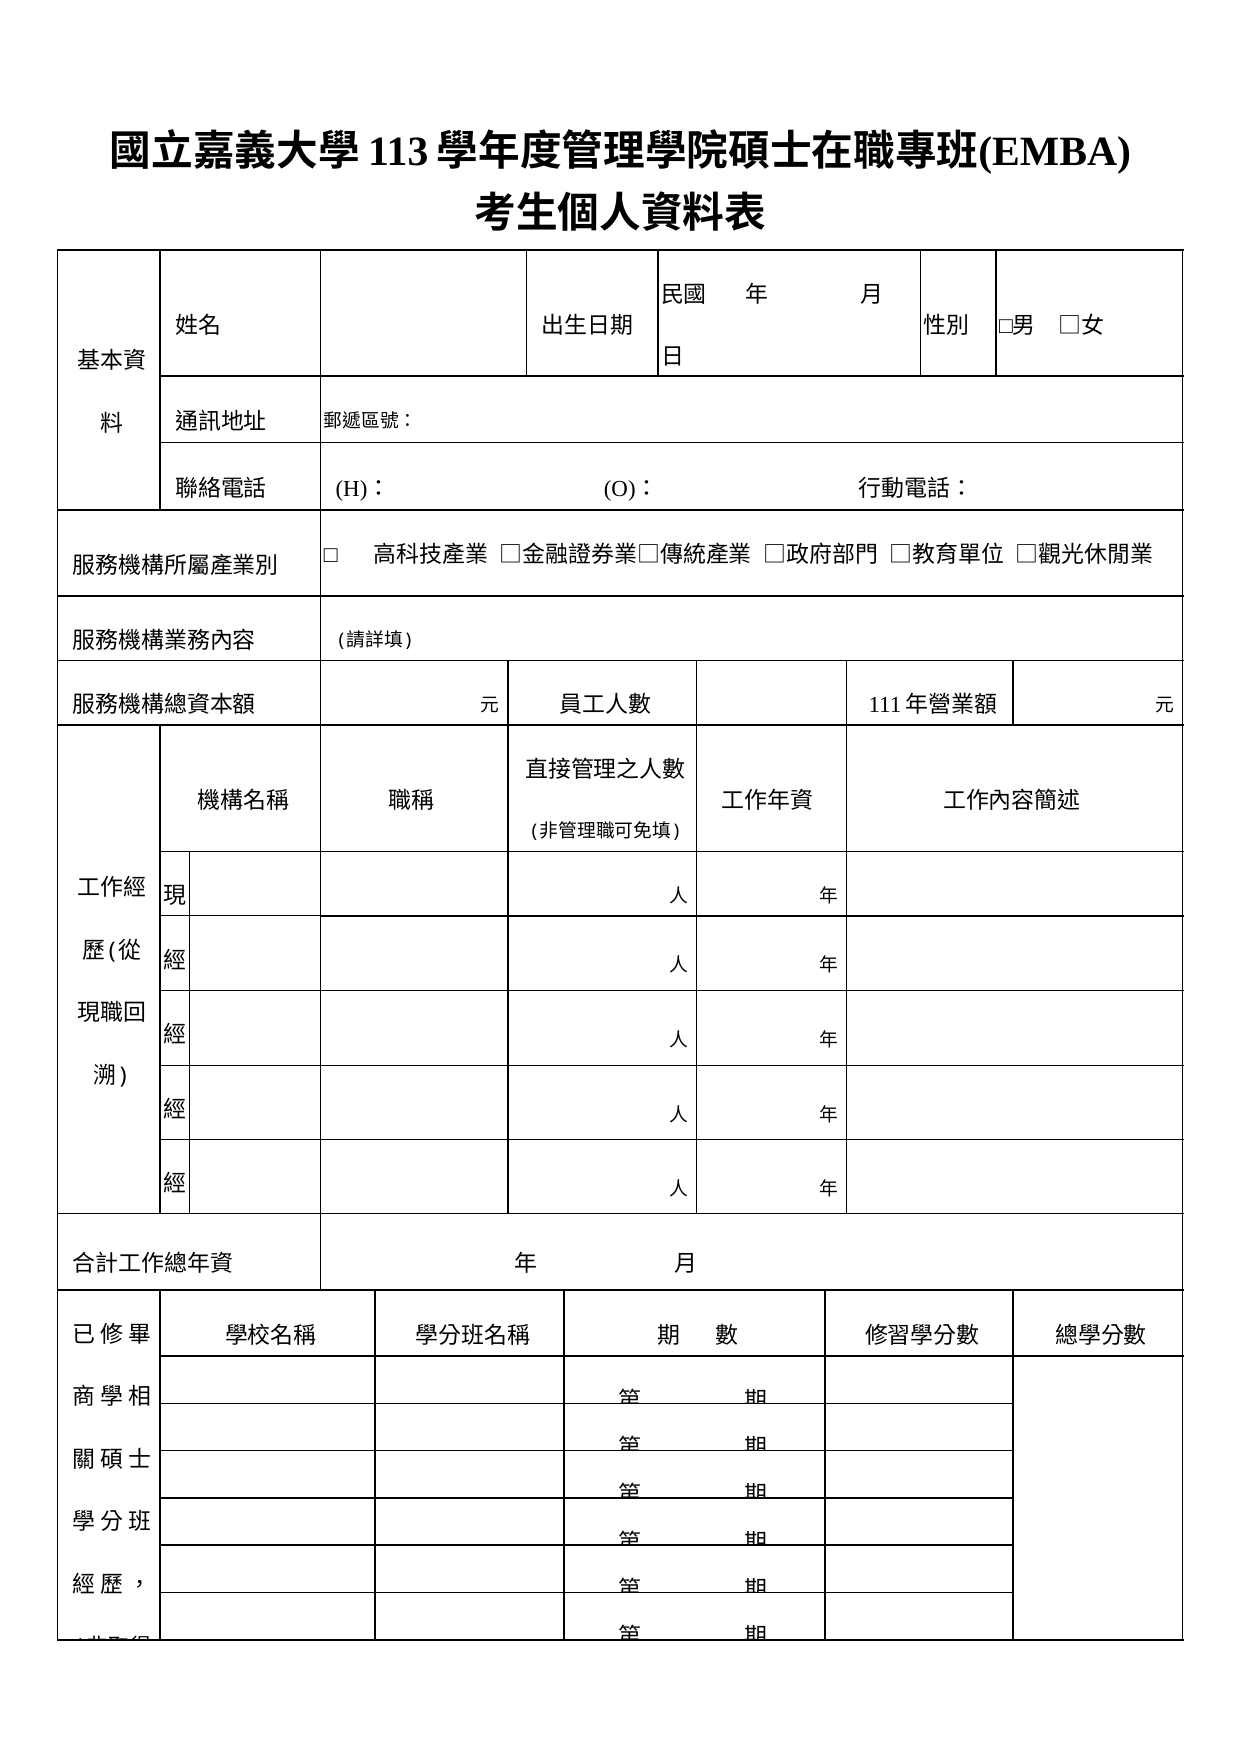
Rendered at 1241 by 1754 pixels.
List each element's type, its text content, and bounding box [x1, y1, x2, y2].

table_cell 111年營業額 [847, 661, 1012, 724]
table_cell 總學分數 [1014, 1291, 1182, 1355]
table_cell [847, 1066, 1182, 1139]
table_cell [826, 1451, 1012, 1497]
table_cell 年 [697, 852, 846, 915]
text 考生個人資料表 [59, 168, 1181, 230]
table_cell 第 期 [565, 1593, 824, 1639]
table_cell [847, 852, 1182, 915]
table_cell 學分班名稱 [376, 1291, 563, 1355]
table_cell 聯絡電話 [161, 443, 320, 509]
table_cell 機構名稱 [161, 726, 320, 851]
table_cell [161, 1499, 374, 1544]
table_cell 服務機構總資本額 [58, 661, 320, 724]
table_cell [190, 852, 320, 915]
table_cell 工作經歷(從現職回溯) [58, 726, 159, 1213]
table_cell [847, 917, 1182, 990]
table_cell [321, 991, 507, 1065]
table_cell 第 期 [565, 1357, 824, 1402]
table_cell 元 [1014, 661, 1182, 724]
table_cell 通訊地址 [161, 377, 320, 442]
table_cell 人 [509, 991, 696, 1065]
table_cell 第 期 [565, 1404, 824, 1450]
table_cell 第 期 [565, 1499, 824, 1544]
table_cell [376, 1593, 563, 1639]
table_cell 年 [697, 1140, 846, 1213]
table_header 性別 [921, 251, 995, 375]
table_cell 工作年資 [697, 726, 846, 851]
table_cell 年 [697, 917, 846, 990]
table_cell [161, 1546, 374, 1592]
table_header 出生日期 [527, 251, 657, 375]
table_cell 年 [697, 1066, 846, 1139]
table_header 姓名 [161, 251, 320, 375]
table_header 基本資料 [58, 251, 159, 509]
table_cell [847, 1140, 1182, 1213]
table_cell [826, 1404, 1012, 1450]
table_cell [376, 1451, 563, 1497]
table_cell [376, 1546, 563, 1592]
table_cell [376, 1404, 563, 1450]
table_cell 人 [697, 661, 846, 724]
table_cell 現職 [161, 852, 189, 915]
table_cell 期 數 [565, 1291, 824, 1355]
table_header □男 □女 [997, 251, 1182, 375]
table_cell 員工人數 [509, 661, 696, 724]
table_cell [321, 852, 507, 915]
table_cell [826, 1499, 1012, 1544]
table_cell [847, 991, 1182, 1065]
table_cell [161, 1357, 374, 1402]
table_cell 年 月 [321, 1214, 1182, 1289]
table_cell [826, 1546, 1012, 1592]
table_cell 元 [321, 661, 507, 724]
table_cell [161, 1404, 374, 1450]
table_header [321, 251, 526, 375]
table_cell [826, 1357, 1012, 1402]
table_cell 第 期 [565, 1546, 824, 1592]
table_cell 合計工作總年資 [58, 1214, 320, 1289]
table_cell 直接管理之人數 (非管理職可免填) [509, 726, 696, 851]
table_cell 郵遞區號： [321, 377, 1182, 442]
table_cell 經歷 [161, 991, 189, 1065]
table_cell 人 [509, 1140, 696, 1213]
table_cell [161, 1451, 374, 1497]
table_cell [321, 917, 507, 990]
table_cell 學校名稱 [161, 1291, 374, 1355]
table_cell [321, 1140, 507, 1213]
table_cell (請詳填) [321, 597, 1182, 660]
table_cell 經歷 [161, 1140, 189, 1213]
table_cell 修習學分數 [826, 1291, 1012, 1355]
table_header 民國 年 月 日 [659, 251, 920, 375]
table_cell 高科技產業 □金融證券業□傳統產業 □政府部門 □教育單位 □觀光休閒業 □ 醫療生技業 □其他： . [321, 511, 1182, 595]
table_cell 經歷 [161, 1066, 189, 1139]
table_cell 服務機構所屬產業別 [58, 511, 320, 595]
table_cell [321, 1066, 507, 1139]
table_cell 職稱 [321, 726, 507, 851]
table_cell [190, 991, 320, 1065]
table_cell (H)： (O)： 行動電話： [321, 443, 1182, 509]
table_cell 經歷 [161, 916, 189, 990]
table_cell 人 [509, 852, 696, 915]
table_cell 人 [509, 1066, 696, 1139]
table_cell [161, 1593, 374, 1639]
table_cell [190, 916, 320, 990]
table_cell [376, 1357, 563, 1402]
text 國立嘉義大學113學年度管理學院碩士在職專班(EMBA) [59, 105, 1181, 168]
table_cell [190, 1140, 320, 1213]
table_cell 服務機構業務內容 [58, 597, 320, 660]
table_cell 人 [509, 917, 696, 990]
table_cell [190, 1066, 320, 1139]
table_cell 已修畢商學相關碩士學分班經歷， (非取得碩士學位之學分；未修過者不需填寫) [58, 1291, 159, 1639]
table_cell 工作內容簡述 [847, 726, 1182, 851]
table_cell [1014, 1357, 1182, 1639]
table_cell [826, 1593, 1012, 1639]
table_cell 年 [697, 991, 846, 1065]
table_cell [376, 1499, 563, 1544]
table_cell 第 期 [565, 1451, 824, 1497]
